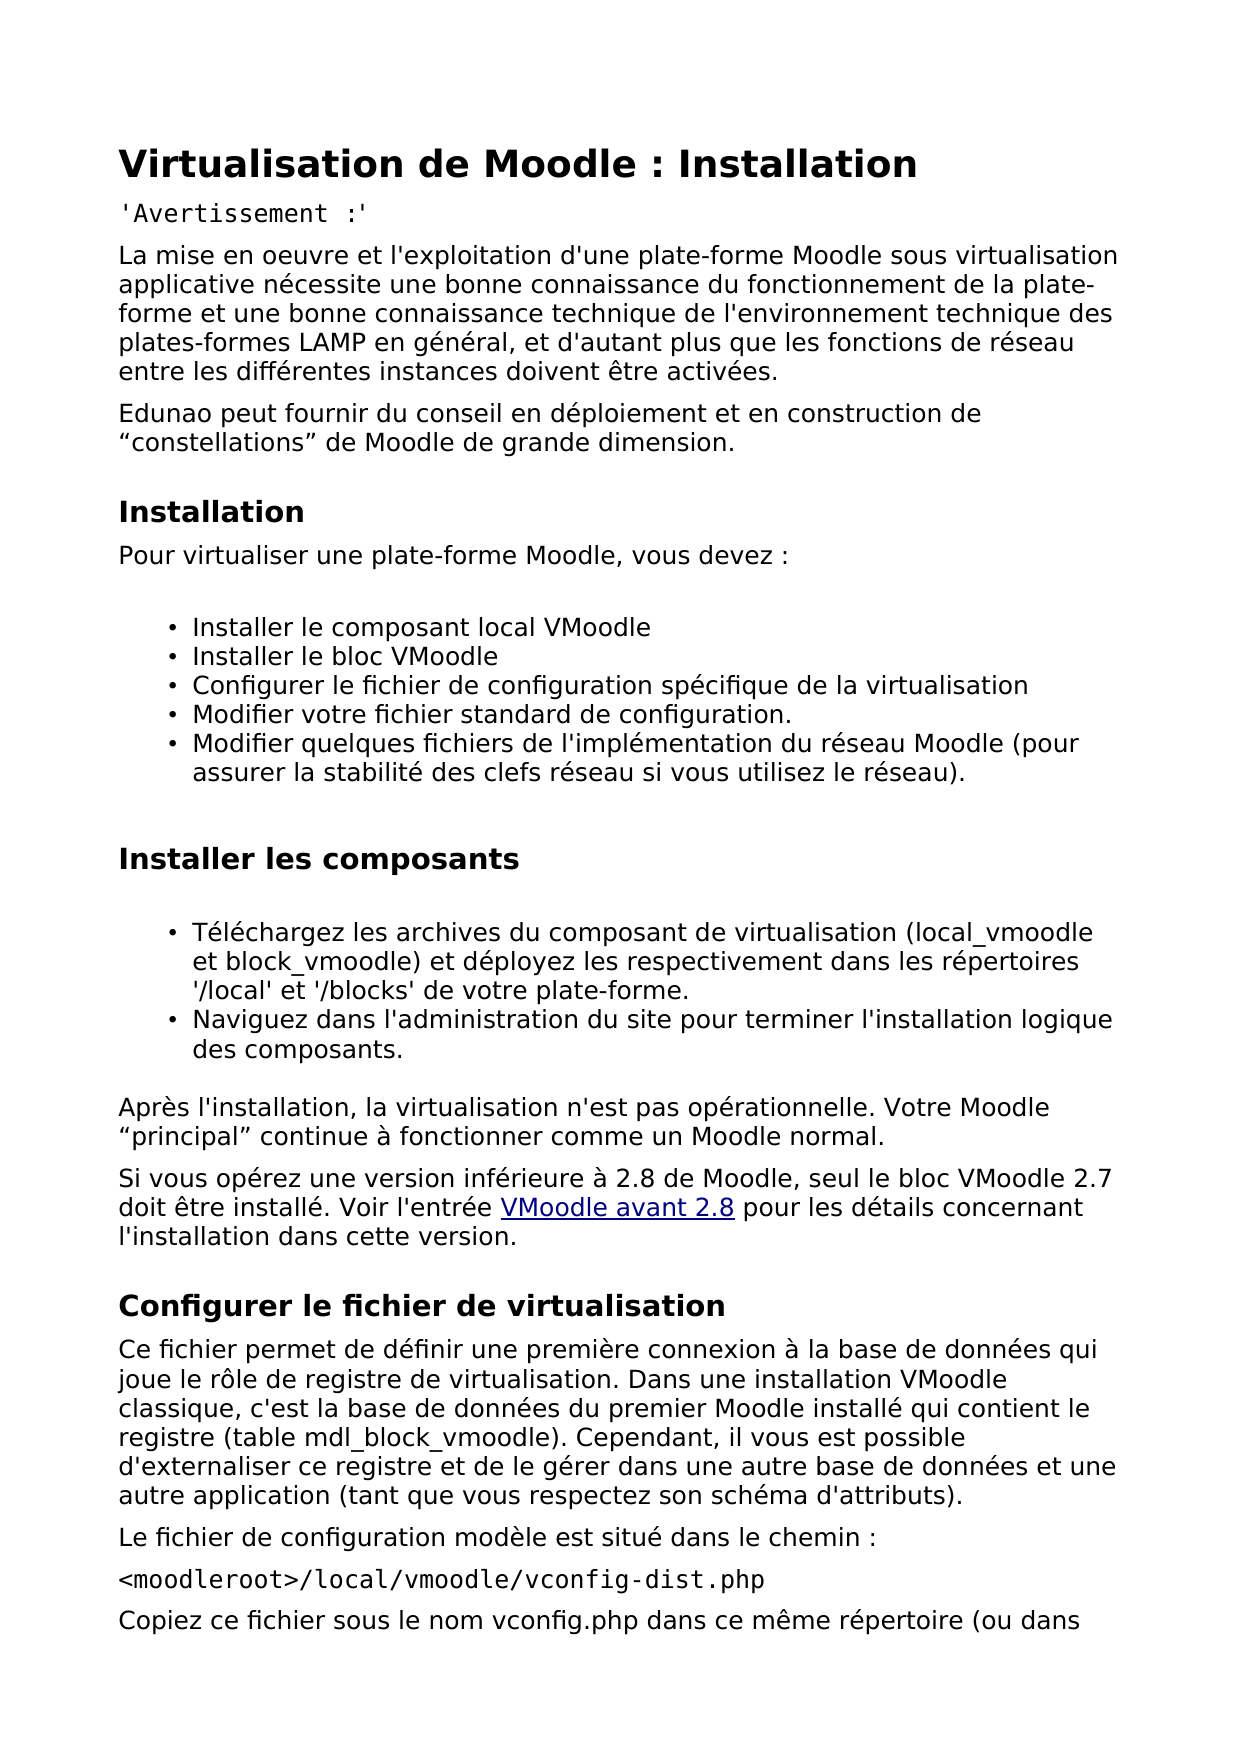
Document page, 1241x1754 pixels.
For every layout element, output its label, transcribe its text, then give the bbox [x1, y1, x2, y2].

text Si vous opérez une version inférieure à 2.8 de Moodle, seul le bloc VMoodle 2.7 doit être installé. Voir l'entrée VMoodle avant 2.8 pour les détails concernant l'installation dans cette version. [118, 1164, 1122, 1252]
text La mise en oeuvre et l'exploitation d'une plate-forme Moodle sous virtualisation applicative nécessite une bonne connaissance du fonctionnement de la plate-forme et une bonne connaissance technique de l'environnement technique des plates-formes LAMP en général, et d'autant plus que les fonctions de réseau entre les différentes instances doivent être activées. [118, 241, 1122, 387]
list Téléchargez les archives du composant de virtualisation (local_vmoodle et block_vmoodle) et déployez les respectivement dans les répertoires '/local' et '/blocks' de votre plate-forme. [177, 918, 1122, 1006]
text Copiez ce fichier sous le nom vconfig.php dans ce même répertoire (ou dans [118, 1606, 1122, 1635]
text Ce fichier permet de définir une première connexion à la base de données qui joue le rôle de registre de virtualisation. Dans une installation VMoodle classique, c'est la base de données du premier Moodle installé qui contient le registre (table mdl_block_vmoodle). Cependant, il vous est possible d'externaliser ce registre et de le gérer dans une autre base de données et une autre application (tant que vous respectez son schéma d'attributs). [118, 1336, 1122, 1511]
text Le fichier de configuration modèle est situé dans le chemin : [118, 1523, 1122, 1552]
list Configurer le fichier de configuration spécifique de la virtualisation [177, 671, 1122, 700]
list Installer le bloc VMoodle [177, 642, 1122, 671]
subtitle Configurer le fichier de virtualisation [118, 1289, 1122, 1323]
text Edunao peut fournir du conseil en déploiement et en construction de “constellations” de Moodle de grande dimension. [118, 399, 1122, 458]
text 'Avertissement :' [118, 199, 1122, 228]
text <moodleroot>/local/vmoodle/vconfig-dist.php [118, 1565, 1122, 1594]
list Modifier quelques fichiers de l'implémentation du réseau Moodle (pour assurer la stabilité des clefs réseau si vous utilisez le réseau). [177, 729, 1122, 788]
list Modifier votre fichier standard de configuration. [177, 700, 1122, 729]
text Après l'installation, la virtualisation n'est pas opérationnelle. Votre Moodle “principal” continue à fonctionner comme un Moodle normal. [118, 1093, 1122, 1152]
list Installer le composant local VMoodle [177, 613, 1122, 642]
text Pour virtualiser une plate-forme Moodle, vous devez : [118, 542, 1122, 571]
subtitle Installer les composants [118, 842, 1122, 876]
list Naviguez dans l'administration du site pour terminer l'installation logique des composants. [177, 1006, 1122, 1064]
subtitle Installation [118, 495, 1122, 529]
subtitle Virtualisation de Moodle : Installation [118, 143, 1122, 187]
